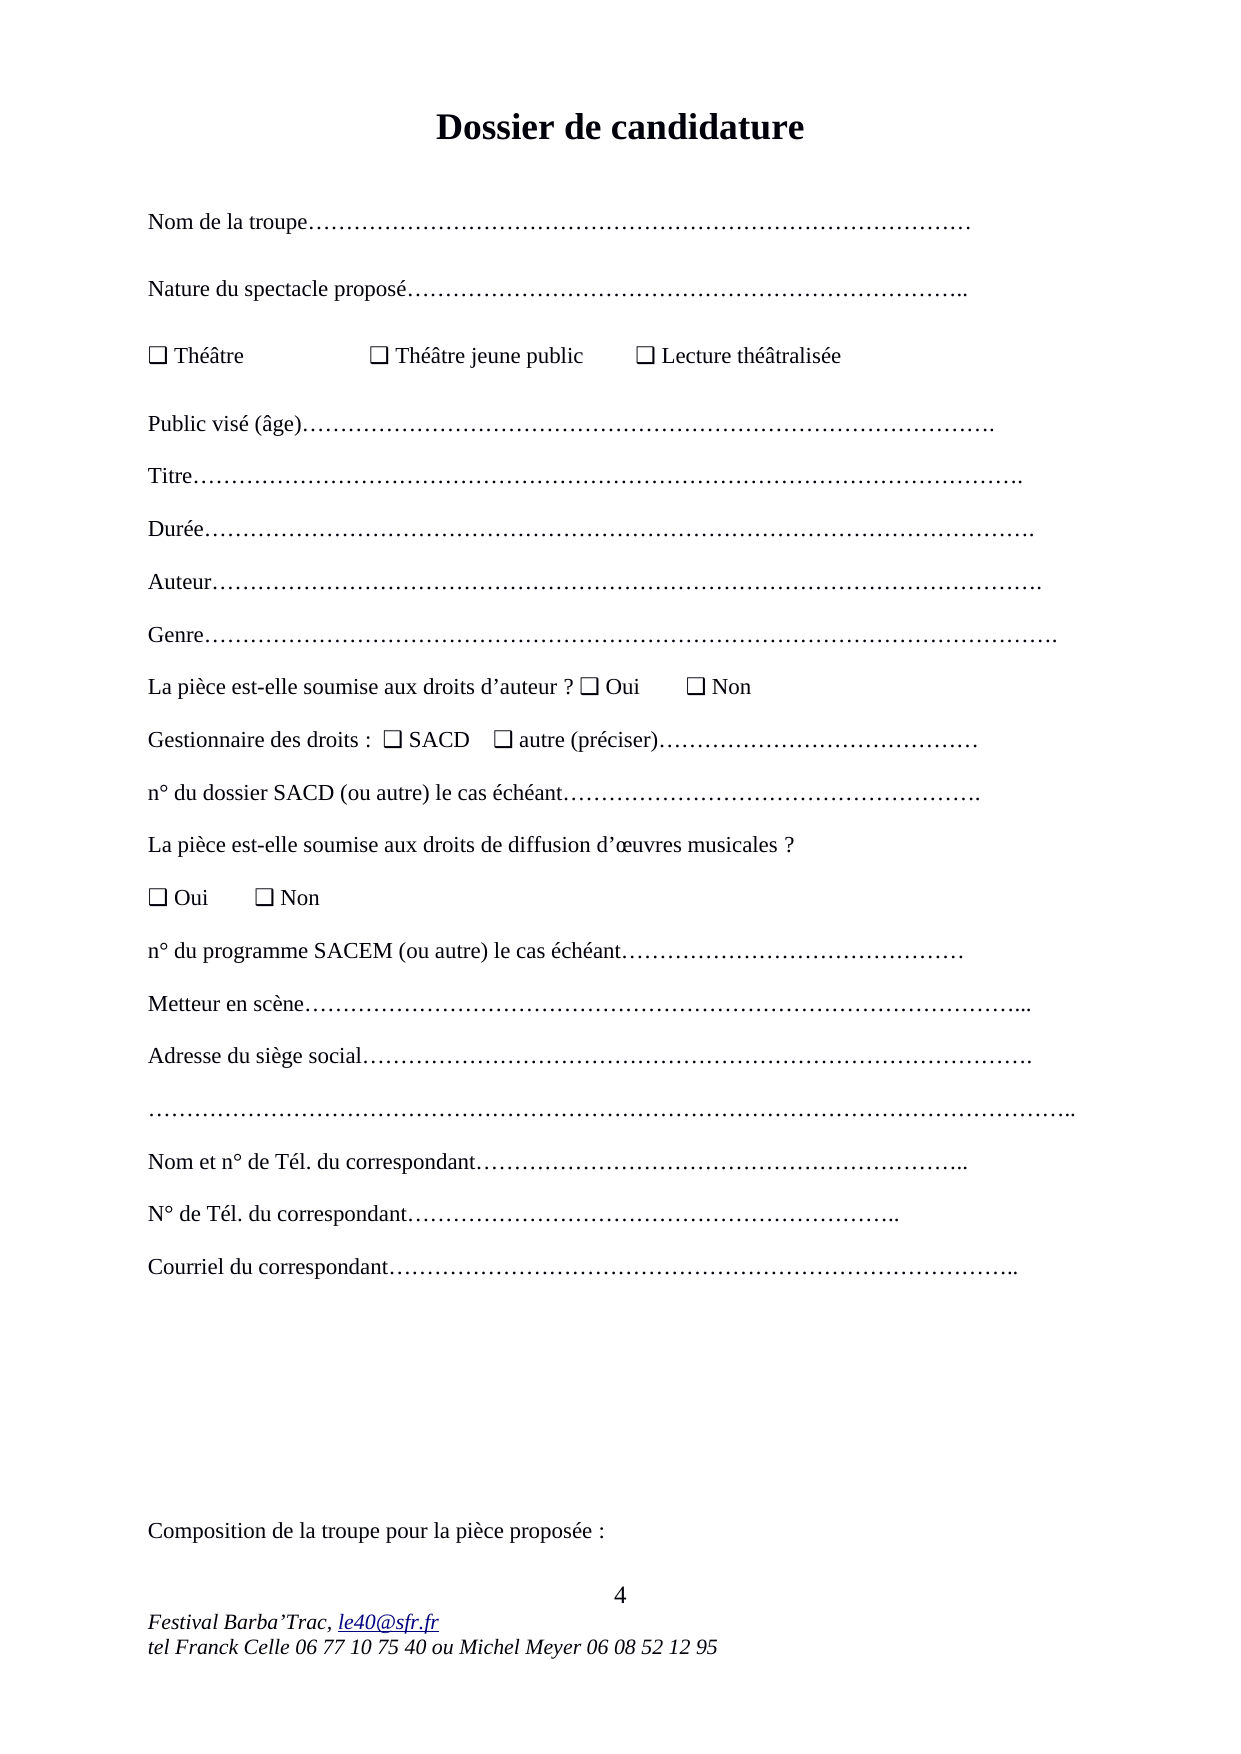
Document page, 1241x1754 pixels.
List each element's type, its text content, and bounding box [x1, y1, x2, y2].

text N° de Tél. du correspondant……………………………………………………….. [148, 1200, 1093, 1227]
text ………………………………………………………………………………………………………….. [148, 1095, 1093, 1121]
text Genre…………………………………………………………………………………………………. [148, 621, 1093, 647]
text n° du programme SACEM (ou autre) le cas échéant……………………………………… [148, 937, 1093, 963]
text ❑ Oui ❑ Non [148, 884, 1093, 911]
text La pièce est-elle soumise aux droits de diffusion d’œuvres musicales ? [148, 831, 1093, 858]
text Nature du spectacle proposé……………………………………………………………….. [148, 275, 1093, 302]
text La pièce est-elle soumise aux droits d’auteur ? ❑ Oui ❑ Non [148, 673, 1093, 700]
text n° du dossier SACD (ou autre) le cas échéant………………………………………………. [148, 779, 1093, 805]
text Auteur………………………………………………………………………………………………. [148, 568, 1093, 594]
text Adresse du siège social……………………………………………………………………………. [148, 1042, 1093, 1069]
text Courriel du correspondant……………………………………………………………………….. [148, 1253, 1093, 1279]
text Metteur en scène…………………………………………………………………………………... [148, 989, 1093, 1016]
text Nom de la troupe…………………………………………………………………………… [148, 208, 1093, 234]
text Composition de la troupe pour la pièce proposée : [148, 1517, 1093, 1543]
text ❑ Théâtre ❑ Théâtre jeune public ❑ Lecture théâtralisée [148, 342, 1093, 369]
subtitle Dossier de candidature [148, 105, 1093, 148]
text Titre………………………………………………………………………………………………. [148, 462, 1093, 489]
text Durée………………………………………………………………………………………………. [148, 515, 1093, 542]
text Nom et n° de Tél. du correspondant……………………………………………………….. [148, 1148, 1093, 1174]
text Public visé (âge)………………………………………………………………………………. [148, 410, 1093, 436]
text Gestionnaire des droits : ❑ SACD ❑ autre (préciser)…………………………………… [148, 726, 1093, 752]
